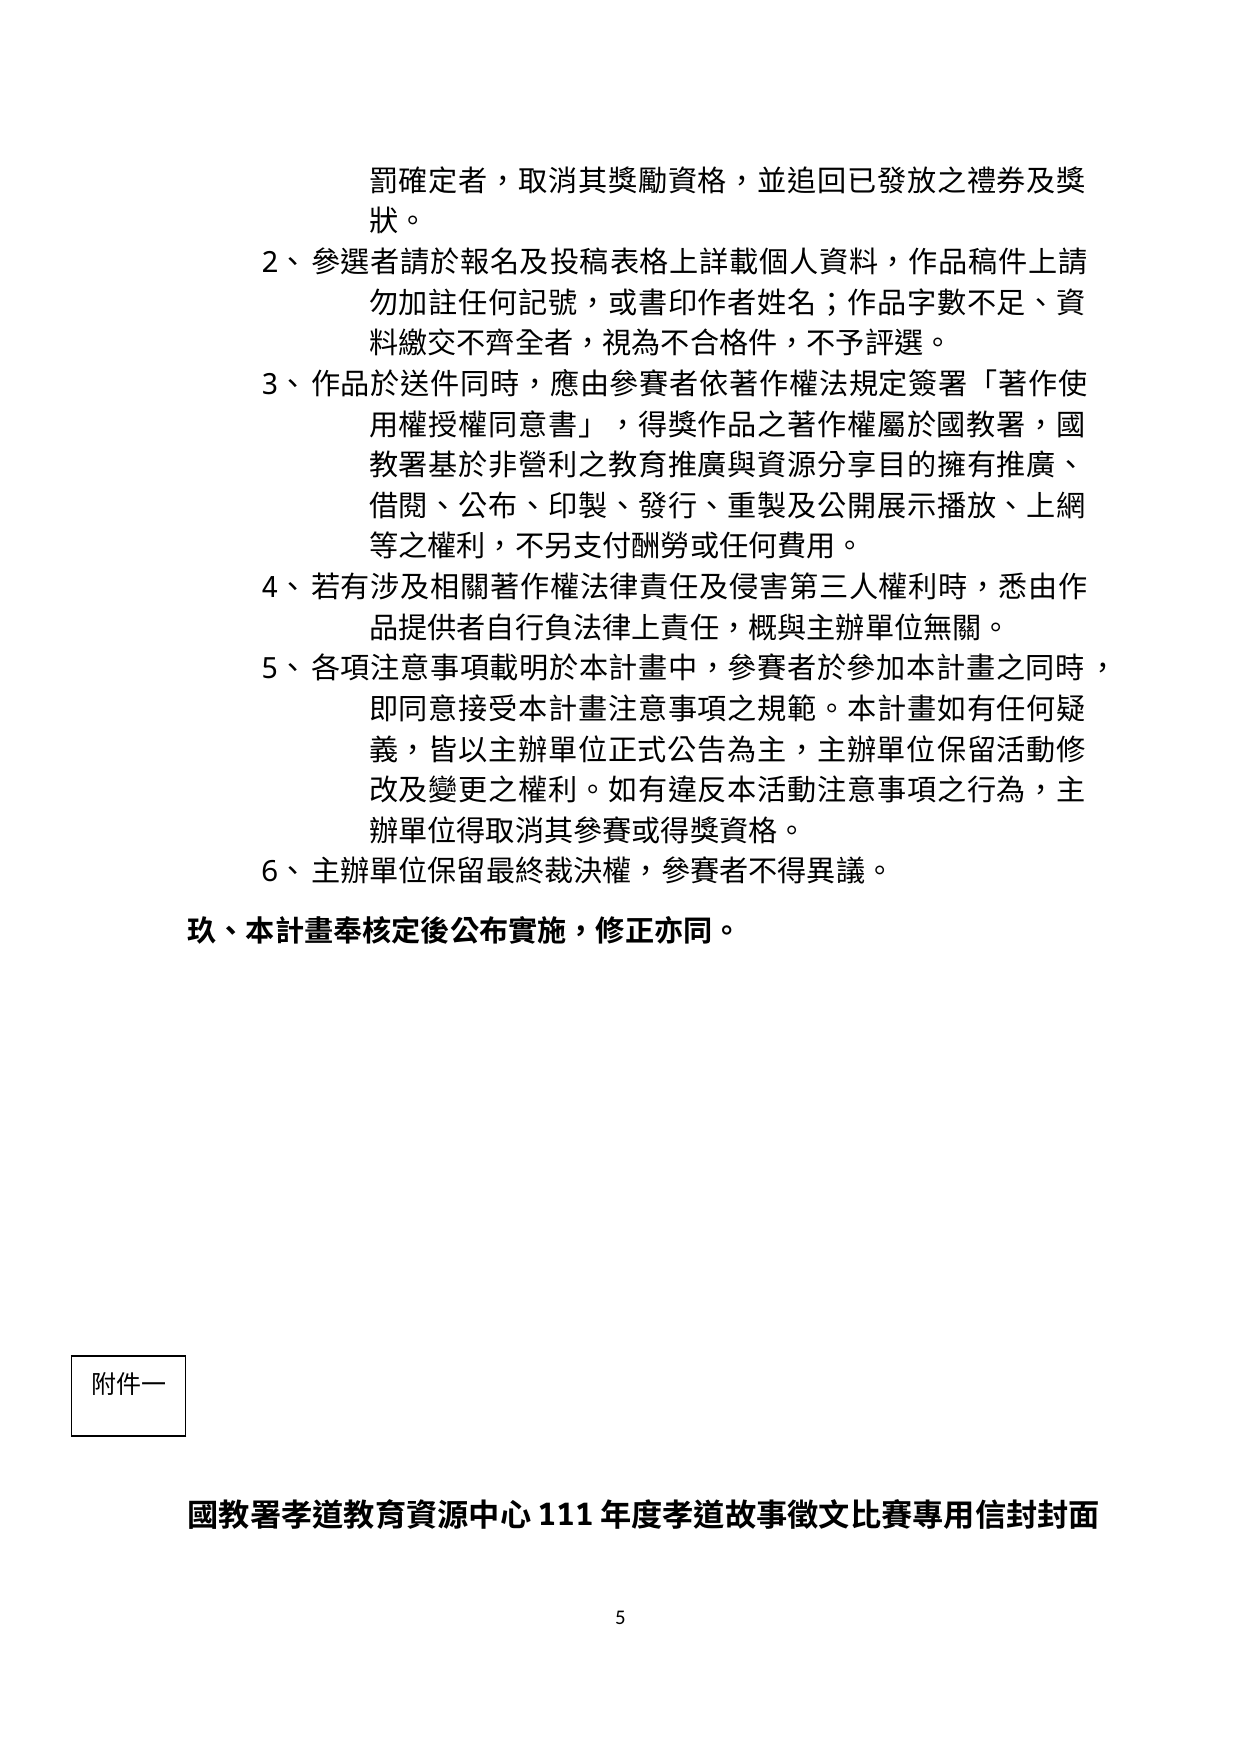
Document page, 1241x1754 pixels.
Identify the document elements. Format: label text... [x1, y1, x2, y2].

list 參選者請於報名及投稿表格上詳載個人資料，作品稿件上請勿加註任何記號，或書印作者姓名；作品字數不足、資料繳交不齊全者，視為不合格件，不予評選。 [261, 240, 1088, 362]
text 國教署孝道教育資源中心111年度孝道故事徵文比賽專用信封封面 [187, 1471, 1102, 1534]
text 附件一 [87, 1364, 170, 1400]
list 本計畫奉核定後公布實施，修正亦同。 [187, 909, 1053, 949]
list 作品於送件同時，應由參賽者依著作權法規定簽署「著作使用權授權同意書」，得獎作品之著作權屬於國教署，國教署基於非營利之教育推廣與資源分享目的擁有推廣、借閱、公布、印製、發行、重製及公開展示播放、上網等之權利，不另支付酬勞或任何費用。 [261, 362, 1088, 565]
list 各項注意事項載明於本計畫中，參賽者於參加本計畫之同時，即同意接受本計畫注意事項之規範。本計畫如有任何疑義，皆以主辦單位正式公告為主，主辦單位保留活動修改及變更之權利。如有違反本活動注意事項之行為，主辦單位得取消其參賽或得獎資格。 [261, 646, 1088, 849]
list 主辦單位保留最終裁決權，參賽者不得異議。 [261, 849, 1088, 890]
list 罰確定者，取消其獎勵資格，並追回已發放之禮券及獎狀。 [261, 159, 1088, 240]
list 若有涉及相關著作權法律責任及侵害第三人權利時，悉由作品提供者自行負法律上責任，概與主辦單位無關。 [261, 565, 1088, 646]
